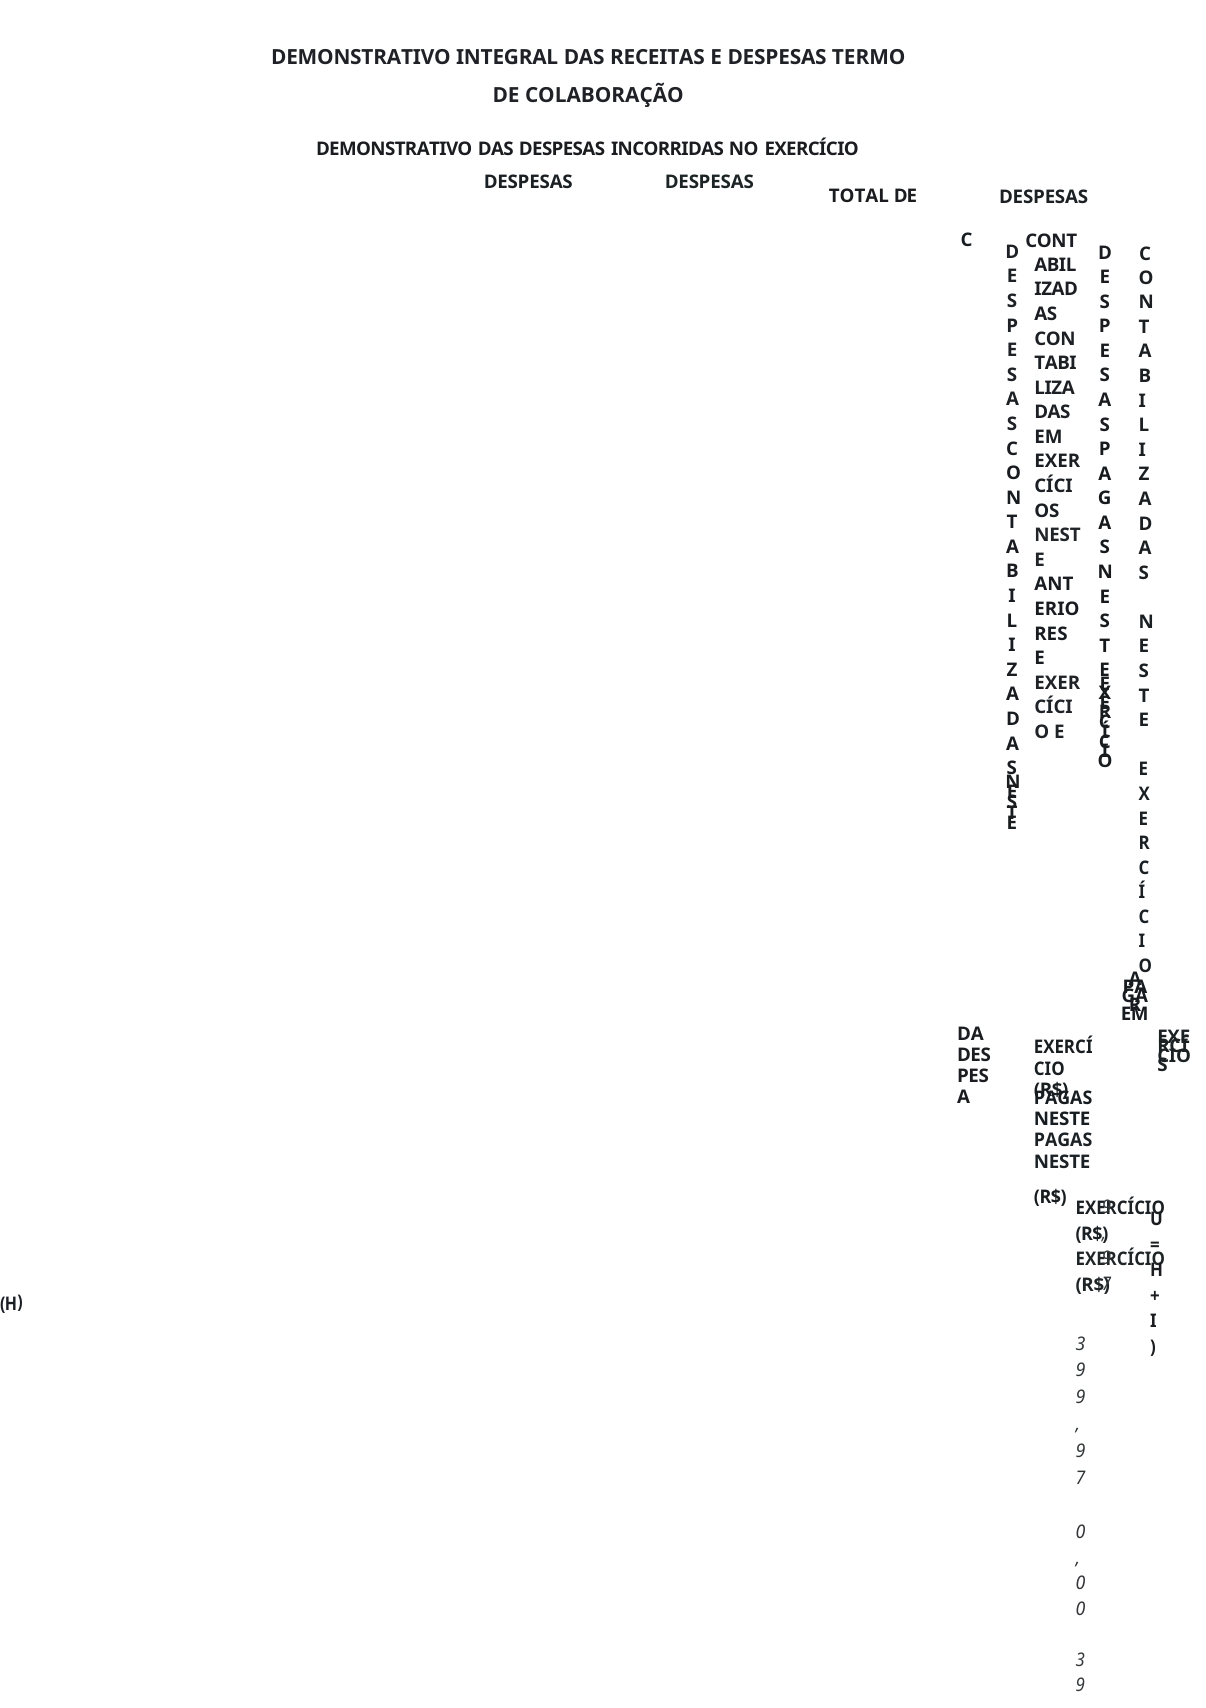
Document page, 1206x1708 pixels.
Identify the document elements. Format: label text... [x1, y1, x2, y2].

text U=H+I) [1150, 1205, 1159, 1358]
text EXERCÍCIO [1097, 682, 1112, 769]
text EXERCÍCIO (R$) PAGAS NESTE PAGAS NESTE (R$) [1034, 1024, 1094, 1193]
subtitle DEMONSTRATIVO INTEGRAL DAS RECEITAS E DESPESAS TERMO DE COLABORAÇÃO [260, 42, 916, 109]
text DEMONSTRATIVO DAS DESPESAS INCORRIDAS NO EXERCÍCIO [260, 135, 915, 160]
text DESPESAS [999, 196, 1159, 205]
text NESTE [1005, 780, 1010, 831]
text DESPESAS PAGAS NESTE [1097, 240, 1112, 682]
text EXERCÍCIOS [1157, 1036, 1191, 1073]
text DESPESAS DESPESAS TOTAL DE [483, 171, 920, 193]
text CONTABILIZADAS CONTABILIZADAS EM EXERCÍCIOS NESTE ANTERIORES E EXERCÍCIO E [1025, 227, 1082, 744]
text A PAGAR EM [1116, 978, 1153, 1023]
text 399,97 0,00 399,97 [1075, 1330, 1087, 1697]
text (H) [0, 1297, 28, 1314]
text EXERCÍCIO (R$) EXERCÍCIO (R$) [1075, 1194, 1088, 1297]
text DESPESAS CONTABILIZADAS [1005, 239, 1010, 780]
text DA DESPESA [957, 1023, 963, 1102]
text CATEGORIA OU FINALIDADE [960, 227, 965, 786]
